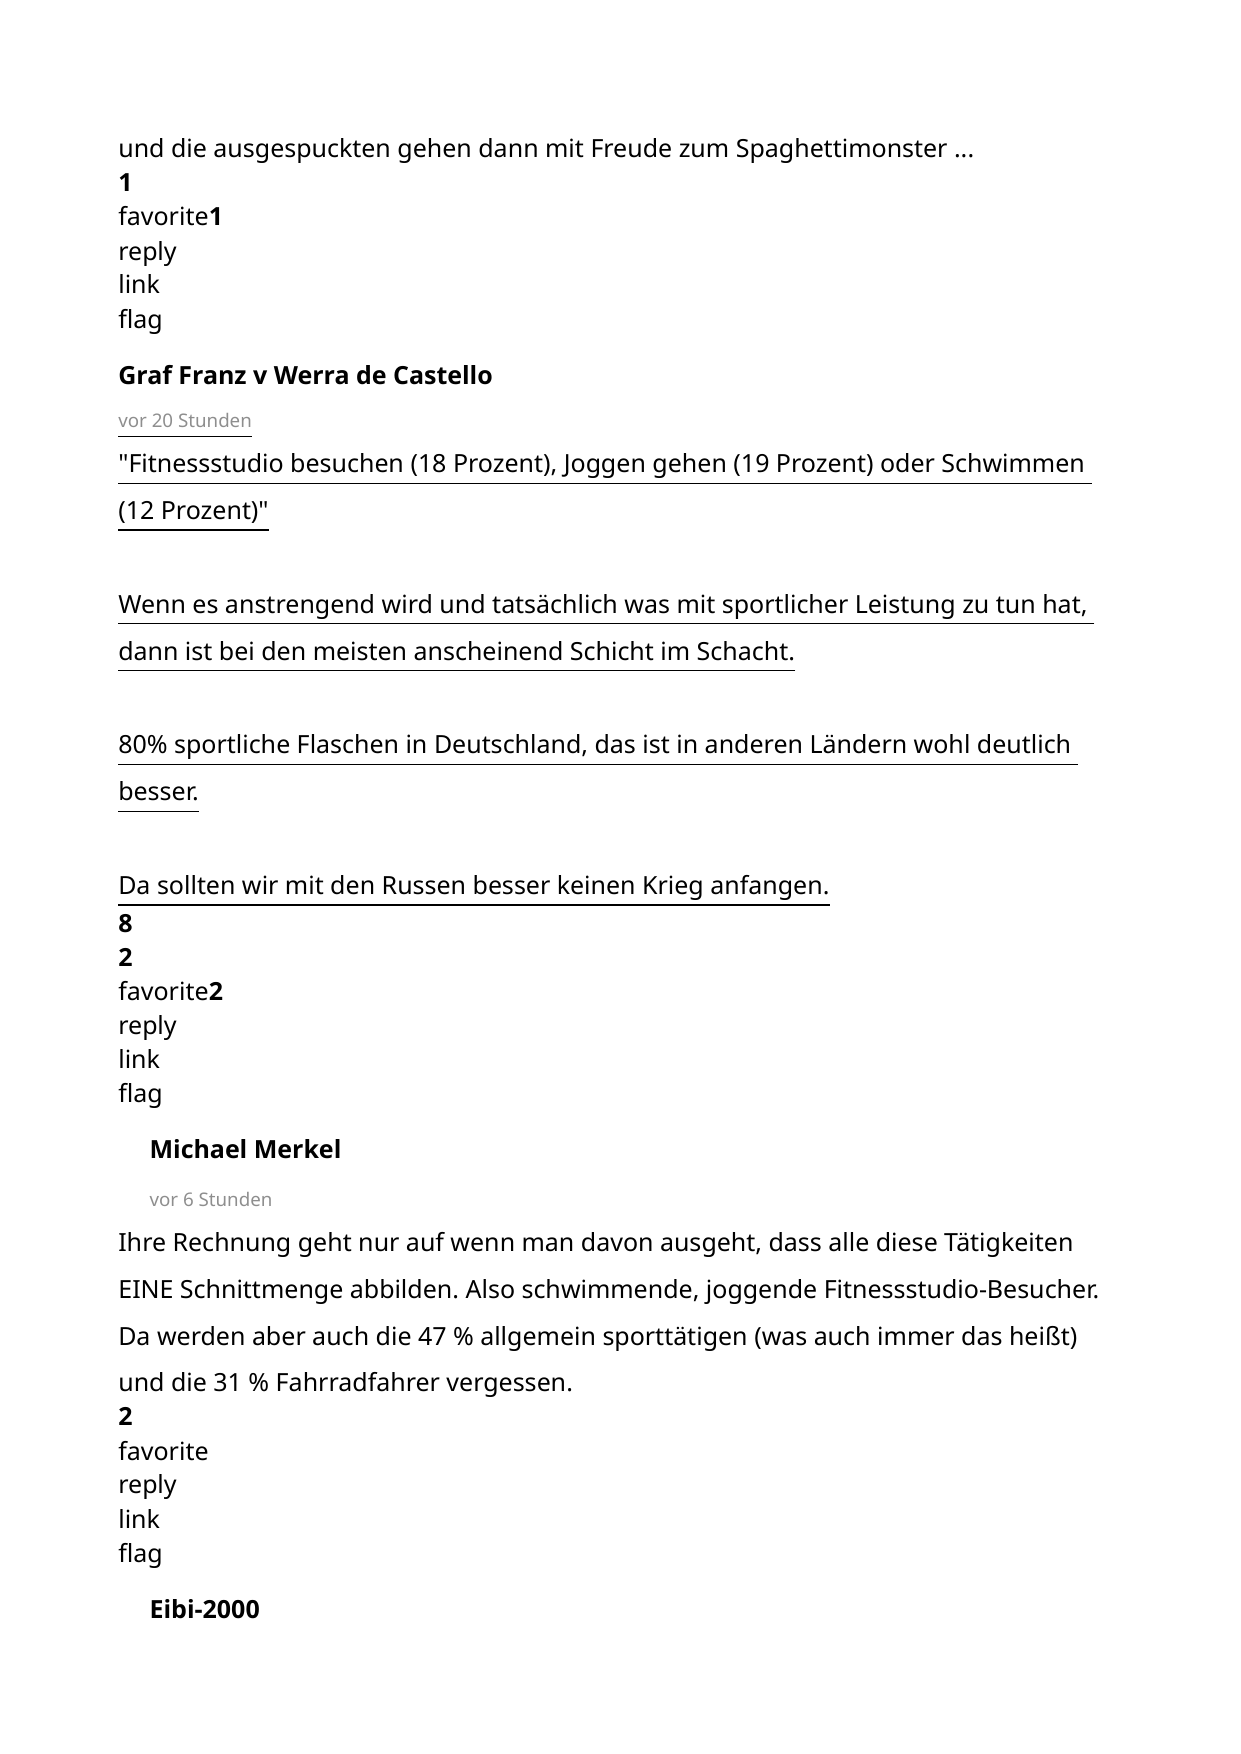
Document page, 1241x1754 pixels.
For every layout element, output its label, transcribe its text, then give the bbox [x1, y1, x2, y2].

text vor 20 Stunden [118, 407, 1122, 437]
text flag [118, 1076, 1122, 1110]
text Graf Franz v Werra de Castello [118, 351, 1114, 392]
text 2 [118, 940, 1122, 974]
text 8 [118, 906, 1122, 940]
text 2 [118, 1399, 1122, 1433]
text link [118, 1501, 1122, 1535]
text reply [118, 1008, 1122, 1042]
text flag [118, 1535, 1122, 1569]
text reply [118, 1467, 1122, 1501]
text favorite1 [118, 199, 1122, 233]
text Ihre Rechnung geht nur auf wenn man davon ausgeht, dass alle diese Tätigkeiten EINE Schnittmenge abbilden. Also schwimmende, joggende Fitnessstudio-Besucher. Da werden aber auch die 47 % allgemein sporttätigen (was auch immer das heißt) und die 31 % Fahrradfahrer vergessen. [118, 1212, 1122, 1399]
text flag [118, 301, 1122, 335]
text 1 [118, 165, 1122, 199]
text Michael Merkel [149, 1126, 1114, 1166]
text favorite2 [118, 974, 1122, 1008]
text link [118, 267, 1122, 301]
text und die ausgespuckten gehen dann mit Freude zum Spaghettimonster ... [118, 118, 1122, 165]
text "Fitnessstudio besuchen (18 Prozent), Joggen gehen (19 Prozent) oder Schwimmen (12 Prozent)" Wenn es anstrengend wird und tatsächlich was mit sportlicher Leistung zu tun hat, dann ist bei den meisten anscheinend Schicht im Schacht. 80% sportliche Flaschen in Deutschland, das ist in anderen Ländern wohl deutlich besser. Da sollten wir mit den Russen besser keinen Krieg anfangen. [118, 437, 1122, 906]
text vor 6 Stunden [149, 1182, 1122, 1212]
text link [118, 1042, 1122, 1076]
text favorite [118, 1433, 1122, 1467]
text reply [118, 233, 1122, 267]
text Eibi-2000 [149, 1585, 1114, 1626]
